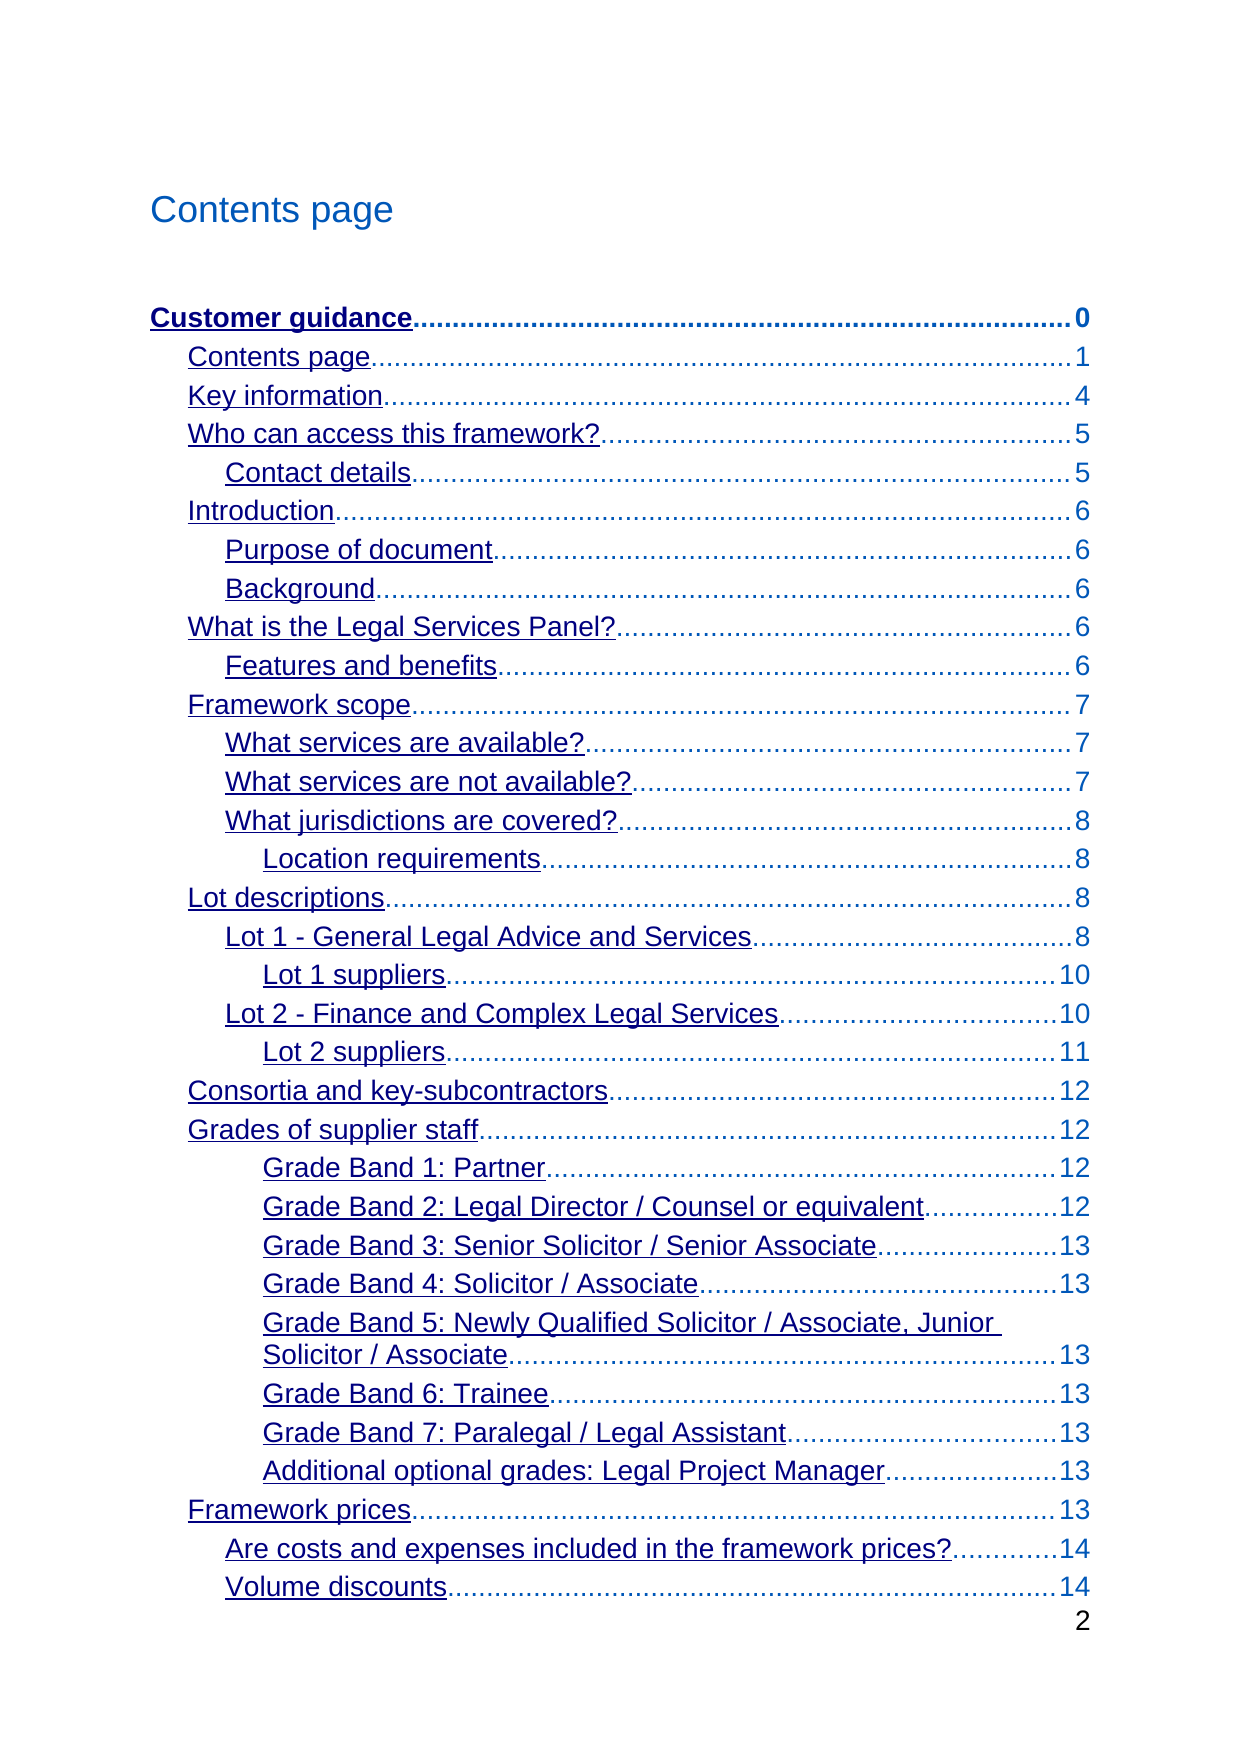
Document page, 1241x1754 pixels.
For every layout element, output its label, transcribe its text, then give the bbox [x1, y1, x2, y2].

text What services are available? 7 [225, 726, 1090, 759]
text Grade Band 6: Trainee 13 [262, 1377, 1090, 1409]
text Are costs and expenses included in the framework prices? 14 [225, 1532, 1090, 1564]
text Lot 2 - Finance and Complex Legal Services 10 [225, 997, 1090, 1029]
text Background 6 [225, 572, 1090, 604]
text Lot 1 - General Legal Advice and Services 8 [225, 919, 1090, 952]
text Location requirements 8 [262, 842, 1090, 874]
text Contact details 5 [225, 456, 1090, 488]
text What is the Legal Services Panel? 6 [187, 610, 1090, 643]
text Features and benefits 6 [225, 649, 1090, 681]
text Key information 4 [187, 378, 1090, 411]
text Grade Band 1: Partner 12 [262, 1151, 1090, 1184]
text Additional optional grades: Legal Project Manager 13 [262, 1454, 1090, 1487]
text What services are not available? 7 [225, 765, 1090, 797]
text Grade Band 2: Legal Director / Counsel or equivalent 12 [262, 1190, 1090, 1222]
subtitle Contents page [150, 187, 1090, 231]
text Who can access this framework? 5 [187, 417, 1090, 449]
text Grade Band 4: Solicitor / Associate 13 [262, 1267, 1090, 1300]
text Framework prices 13 [187, 1493, 1090, 1525]
text Lot 2 suppliers 11 [262, 1035, 1090, 1068]
text Framework scope 7 [187, 688, 1090, 720]
text Grade Band 3: Senior Solicitor / Senior Associate 13 [262, 1229, 1090, 1261]
text Lot descriptions 8 [187, 881, 1090, 913]
text Volume discounts 14 [225, 1570, 1090, 1603]
text Lot 1 suppliers 10 [262, 958, 1090, 991]
text Consortia and key-subcontractors 12 [187, 1074, 1090, 1106]
text Customer guidance 0 [150, 301, 1090, 333]
text Grade Band 5: Newly Qualified Solicitor / Associate, Junior Solicitor / Associate 13 [262, 1306, 1090, 1371]
text Grades of supplier staff 12 [187, 1113, 1090, 1145]
text Contents page 1 [187, 340, 1090, 372]
text Purpose of document 6 [225, 533, 1090, 565]
text Introduction 6 [187, 494, 1090, 527]
text What jurisdictions are covered? 8 [225, 803, 1090, 836]
text Grade Band 7: Paralegal / Legal Assistant 13 [262, 1416, 1090, 1448]
